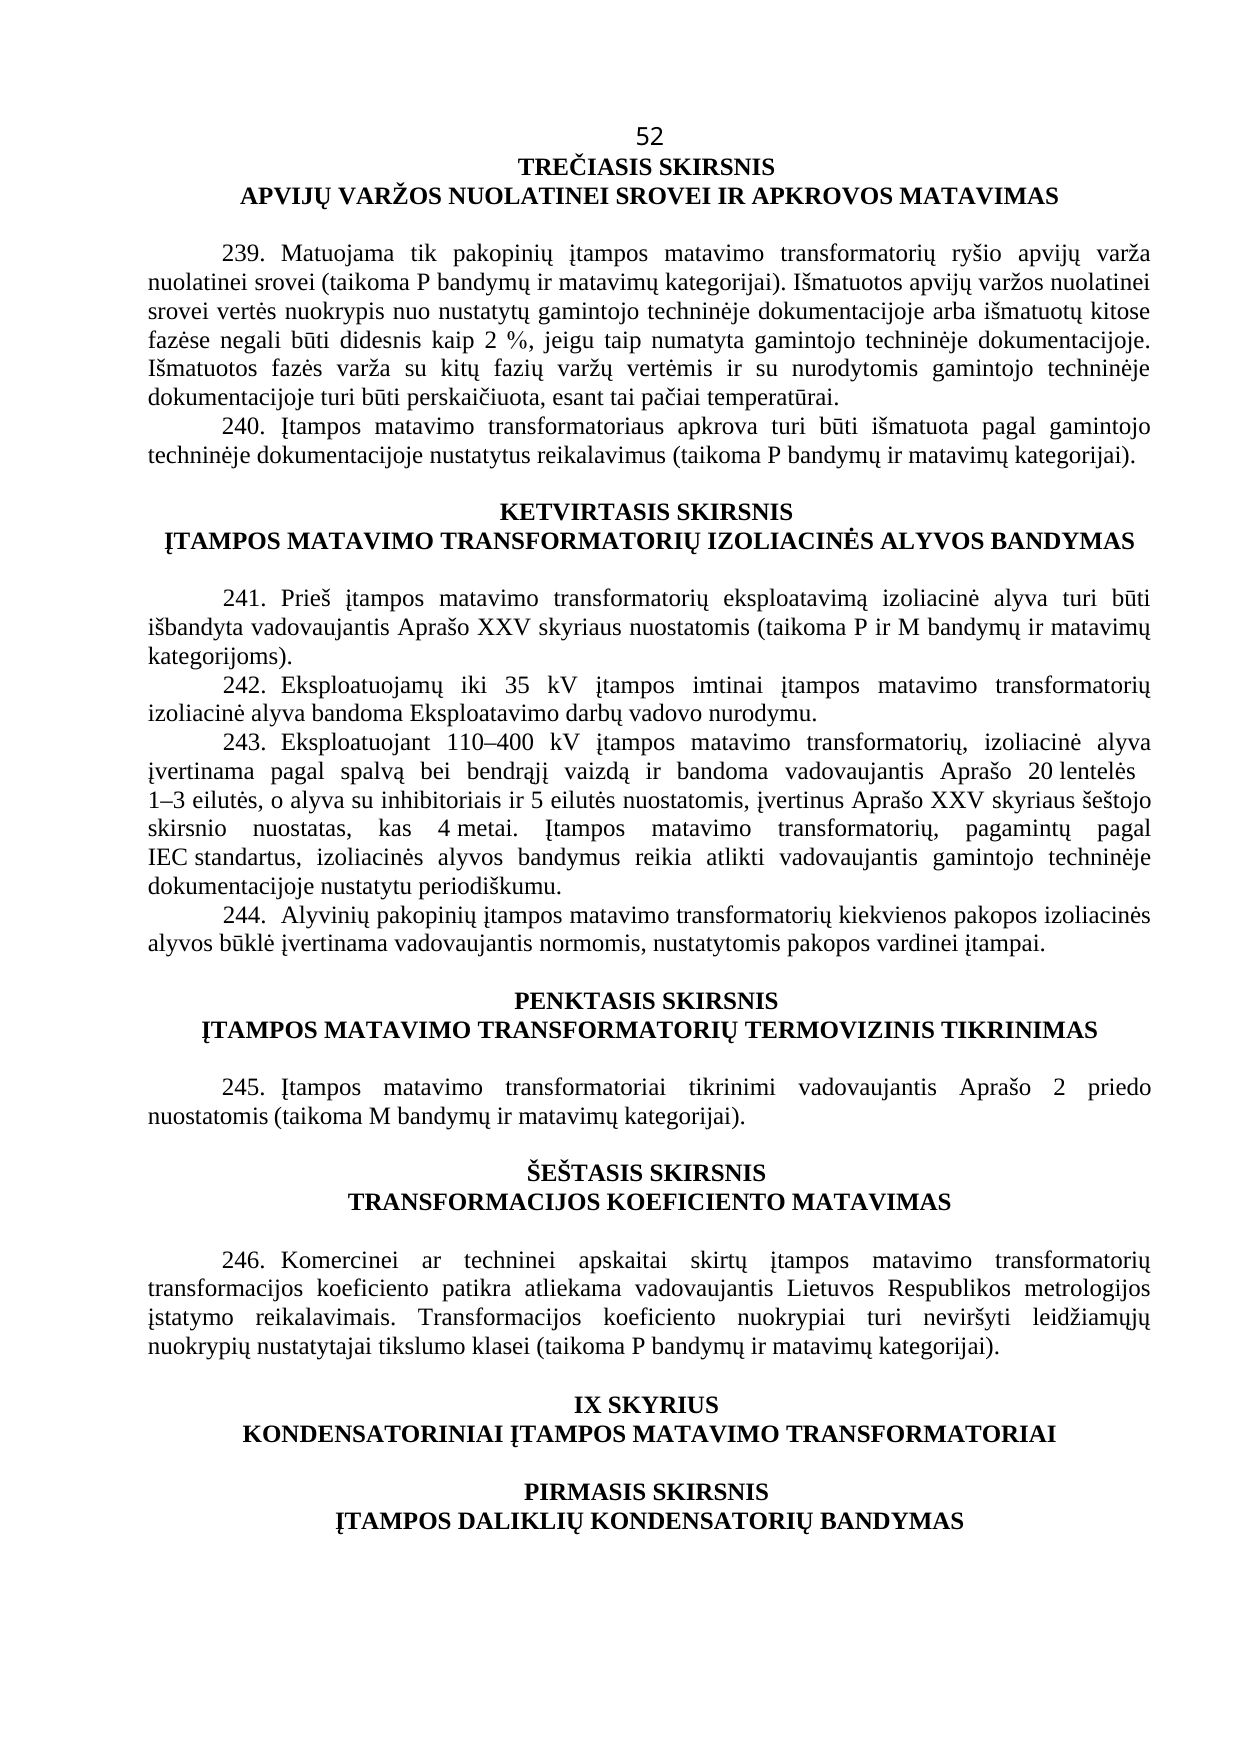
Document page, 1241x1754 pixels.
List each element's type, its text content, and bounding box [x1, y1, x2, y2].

subtitle PIRMASIS SKIRSNIS [148, 1477, 1152, 1506]
subtitle TREČIASIS SKIRSNIS [148, 152, 1152, 181]
subtitle ĮTAMPOS MATAVIMO TRANSFORMATORIŲ TERMOVIZINIS TIKRINIMAS [148, 1015, 1152, 1043]
subtitle ŠEŠTASIS SKIRSNIS [148, 1158, 1152, 1187]
subtitle APVIJŲ VARŽOS NUOLATINEI SROVEI IR APKROVOS MATAVIMAS [148, 181, 1152, 210]
subtitle ĮTAMPOS DALIKLIŲ KONDENSATORIŲ BANDYMAS [148, 1506, 1152, 1534]
subtitle ĮTAMPOS MATAVIMO TRANSFORMATORIŲ IZOLIACINĖS ALYVOS BANDYMAS [148, 526, 1152, 555]
text 242. Eksploatuojamų iki 35 kV įtampos imtinai įtampos matavimo transformatorių izoliacinė alyva bandoma Eksploatavimo darbų vadovo nurodymu. [148, 670, 1152, 727]
subtitle PENKTASIS SKIRSNIS [148, 986, 1152, 1015]
text 241. Prieš įtampos matavimo transformatorių eksploatavimą izoliacinė alyva turi būti išbandyta vadovaujantis Aprašo XXV skyriaus nuostatomis (taikoma P ir M bandymų ir matavimų kategorijoms). [148, 583, 1152, 670]
text IX SKYRIUS [148, 1388, 1152, 1419]
text 240. Įtampos matavimo transformatoriaus apkrova turi būti išmatuota pagal gamintojo techninėje dokumentacijoje nustatytus reikalavimus (taikoma P bandymų ir matavimų kategorijai). [148, 411, 1152, 468]
subtitle KETVIRTASIS SKIRSNIS [148, 497, 1152, 526]
text 239. Matuojama tik pakopinių įtampos matavimo transformatorių ryšio apvijų varža nuolatinei srovei (taikoma P bandymų ir matavimų kategorijai). Išmatuotos apvijų varžos nuolatinei srovei vertės nuokrypis nuo nustatytų gamintojo techninėje dokumentacijoje arba išmatuotų kitose fazėse negali būti didesnis kaip 2 , jeigu taip numatyta gamintojo techninėje dokumentacijoje. Išmatuotos fazės varža su kitų fazių varžų vertėmis ir su nurodytomis gamintojo techninėje dokumentacijoje turi būti perskaičiuota, esant tai pačiai temperatūrai. [148, 238, 1152, 411]
text 243. Eksploatuojant 110–400 kV įtampos matavimo transformatorių, izoliacinė alyva įvertinama pagal spalvą bei bendrąjį vaizdą ir bandoma vadovaujantis Aprašo 20 lentelės 1–3 eilutės, o alyva su inhibitoriais ir 5 eilutės nuostatomis, įvertinus Aprašo XXV skyriaus šeštojo skirsnio nuostatas, kas 4 metai. Įtampos matavimo transformatorių, pagamintų pagal IEC standartus, izoliacinės alyvos bandymus reikia atlikti vadovaujantis gamintojo techninėje dokumentacijoje nustatytu periodiškumu. [148, 727, 1152, 900]
text 246. Komercinei ar techninei apskaitai skirtų įtampos matavimo transformatorių transformacijos koeficiento patikra atliekama vadovaujantis Lietuvos Respublikos metrologijos įstatymo reikalavimais. Transformacijos koeficiento nuokrypiai turi neviršyti leidžiamųjų nuokrypių nustatytajai tikslumo klasei (taikoma P bandymų ir matavimų kategorijai). [148, 1245, 1152, 1360]
text 244. Alyvinių pakopinių įtampos matavimo transformatorių kiekvienos pakopos izoliacinės alyvos būklė įvertinama vadovaujantis normomis, nustatytomis pakopos vardinei įtampai. [148, 900, 1152, 957]
text 245. Įtampos matavimo transformatoriai tikrinimi vadovaujantis Aprašo 2 priedo nuostatomis (taikoma M bandymų ir matavimų kategorijai). [148, 1072, 1152, 1130]
subtitle TRANSFORMACIJOS KOEFICIENTO MATAVIMAS [148, 1187, 1152, 1216]
text KONDENSATORINIAI ĮTAMPOS MATAVIMO TRANSFORMATORIAI [148, 1419, 1152, 1448]
